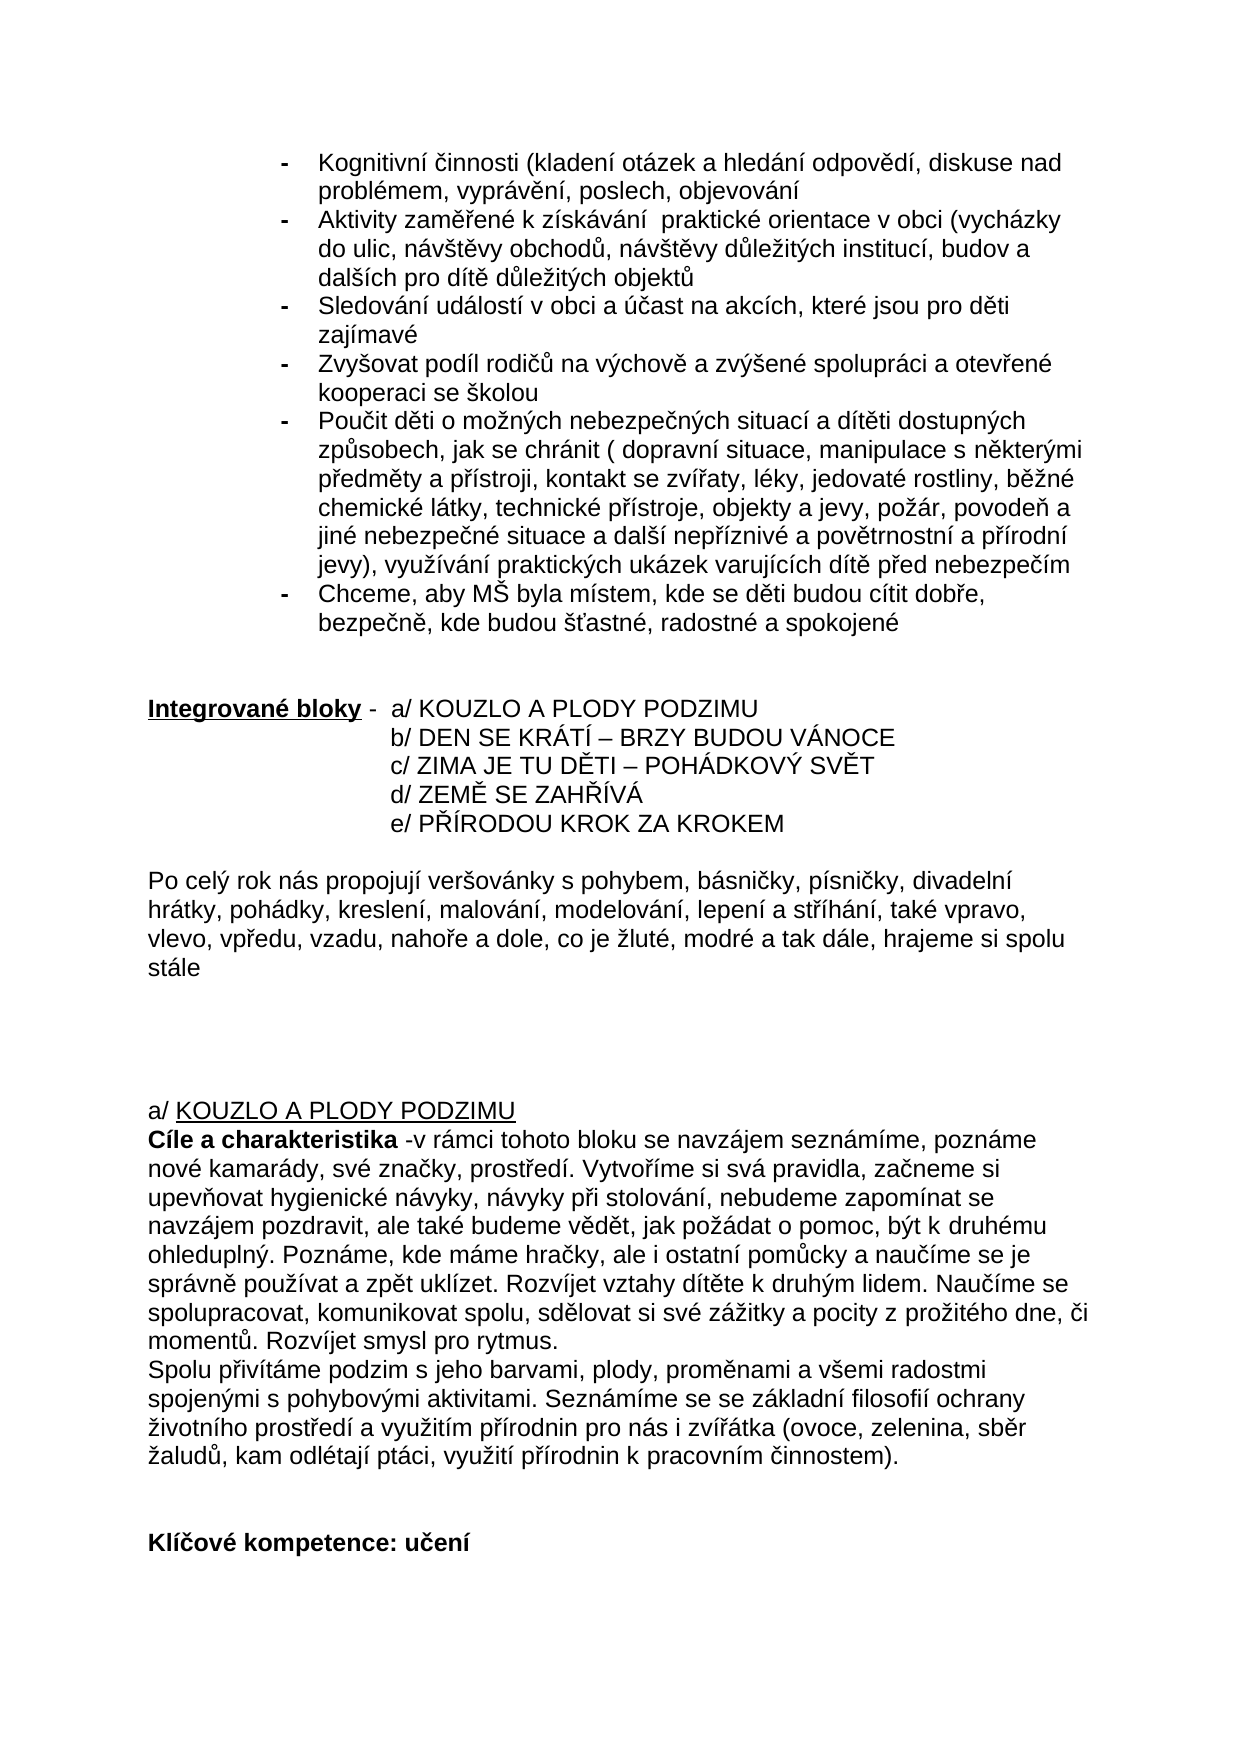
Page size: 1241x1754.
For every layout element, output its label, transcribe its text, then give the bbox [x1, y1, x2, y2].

list Aktivity zaměřené k získávání praktické orientace v obci (vycházky do ulic, návštěvy obchodů, návštěvy důležitých institucí, budov a dalších pro dítě důležitých objektů [280, 205, 1093, 291]
list Sledování událostí v obci a účast na akcích, které jsou pro děti zajímavé [280, 291, 1093, 349]
list Kognitivní činnosti (kladení otázek a hledání odpovědí, diskuse nad problémem, vyprávění, poslech, objevování [280, 148, 1093, 205]
text Po celý rok nás propojují veršovánky s pohybem, básničky, písničky, divadelní hrátky, pohádky, kreslení, malování, modelování, lepení a stříhání, také vpravo, vlevo, vpředu, vzadu, nahoře a dole, co je žluté, modré a tak dále, hrajeme si spolu stále [148, 866, 1093, 981]
text b/ DEN SE KRÁTÍ – BRZY BUDOU VÁNOCE [148, 723, 1093, 751]
text a/ KOUZLO A PLODY PODZIMU [148, 1096, 1093, 1125]
text Integrované bloky - a/ KOUZLO A PLODY PODZIMU [148, 694, 1093, 723]
list Poučit děti o možných nebezpečných situací a dítěti dostupných způsobech, jak se chránit ( dopravní situace, manipulace s některými předměty a přístroji, kontakt se zvířaty, léky, jedovaté rostliny, běžné chemické látky, technické přístroje, objekty a jevy, požár, povodeň a jiné nebezpečné situace a další nepříznivé a povětrnostní a přírodní jevy), využívání praktických ukázek varujících dítě před nebezpečím [280, 406, 1093, 579]
list Zvyšovat podíl rodičů na výchově a zvýšené spolupráci a otevřené kooperaci se školou [280, 349, 1093, 406]
text d/ ZEMĚ SE ZAHŘÍVÁ [148, 780, 1093, 809]
text c/ ZIMA JE TU DĚTI – POHÁDKOVÝ SVĚT [148, 751, 1093, 780]
text Spolu přivítáme podzim s jeho barvami, plody, proměnami a všemi radostmi spojenými s pohybovými aktivitami. Seznámíme se se základní filosofií ochrany životního prostředí a využitím přírodnin pro nás i zvířátka (ovoce, zelenina, sběr žaludů, kam odlétají ptáci, využití přírodnin k pracovním činnostem). [148, 1355, 1093, 1470]
list Chceme, aby MŠ byla místem, kde se děti budou cítit dobře, bezpečně, kde budou šťastné, radostné a spokojené [280, 579, 1093, 636]
text e/ PŘÍRODOU KROK ZA KROKEM [148, 809, 1093, 838]
text Klíčové kompetence: učení [148, 1528, 1093, 1556]
text Cíle a charakteristika -v rámci tohoto bloku se navzájem seznámíme, poznáme nové kamarády, své značky, prostředí. Vytvoříme si svá pravidla, začneme si upevňovat hygienické návyky, návyky při stolování, nebudeme zapomínat se navzájem pozdravit, ale také budeme vědět, jak požádat o pomoc, být k druhému ohleduplný. Poznáme, kde máme hračky, ale i ostatní pomůcky a naučíme se je správně používat a zpět uklízet. Rozvíjet vztahy dítěte k druhým lidem. Naučíme se spolupracovat, komunikovat spolu, sdělovat si své zážitky a pocity z prožitého dne, či momentů. Rozvíjet smysl pro rytmus. [148, 1125, 1093, 1355]
